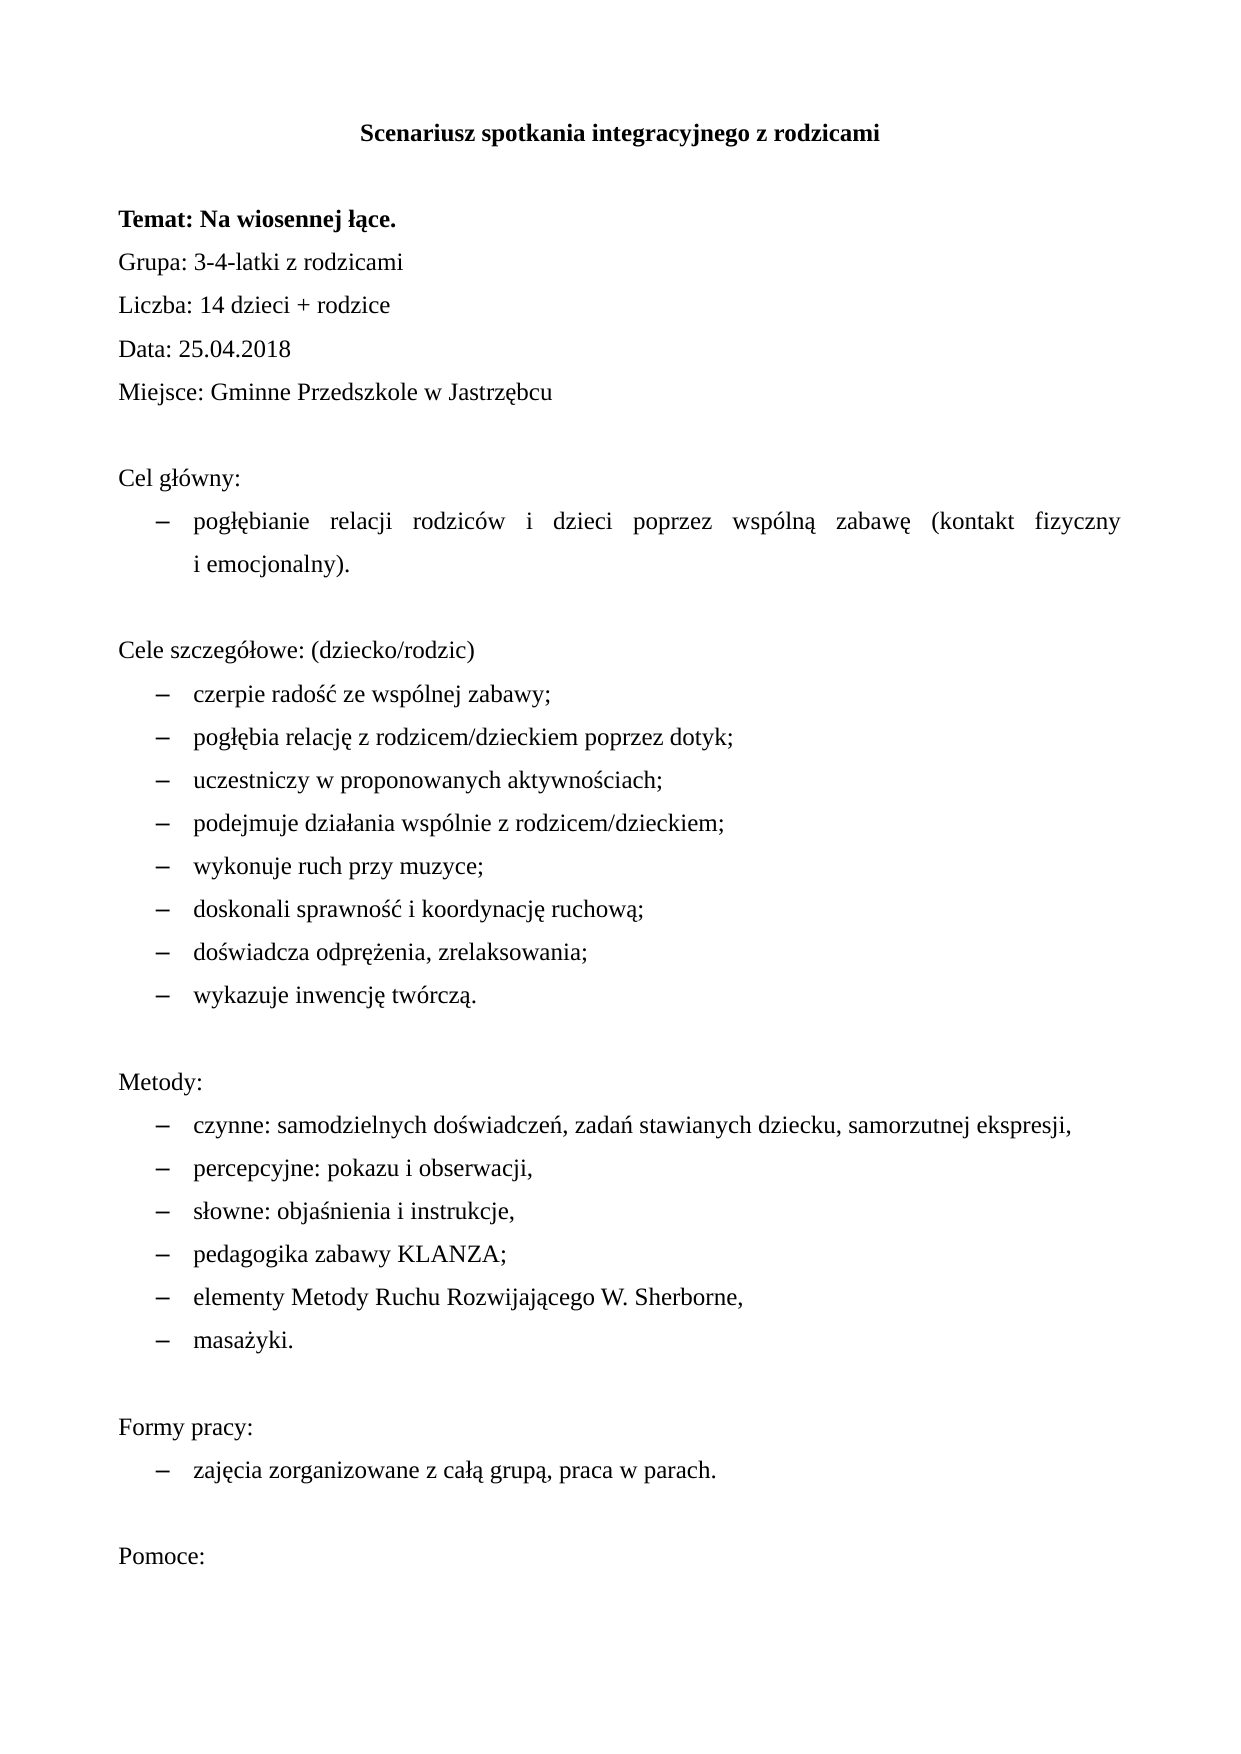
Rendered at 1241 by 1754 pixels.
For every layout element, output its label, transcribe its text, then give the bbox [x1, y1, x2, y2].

list uczestniczy w proponowanych aktywnościach; [156, 765, 1122, 794]
list podejmuje działania wspólnie z rodzicem/dzieckiem; [156, 808, 1122, 837]
text Temat: Na wiosennej łące. [118, 204, 1122, 233]
text Scenariusz spotkania integracyjnego z rodzicami [118, 118, 1122, 147]
list wykonuje ruch przy muzyce; [156, 851, 1122, 880]
text Grupa: 3-4-latki z rodzicami [118, 247, 1122, 276]
list zajęcia zorganizowane z całą grupą, praca w parach. [156, 1455, 1122, 1484]
list masażyki. [156, 1326, 1122, 1354]
list percepcyjne: pokazu i obserwacji, [156, 1153, 1122, 1182]
list elementy Metody Ruchu Rozwijającego W. Sherborne, [156, 1282, 1122, 1311]
list czerpie radość ze wspólnej zabawy; [156, 679, 1122, 707]
list wykazuje inwencję twórczą. [156, 981, 1122, 1009]
list pogłębia relację z rodzicem/dzieckiem poprzez dotyk; [156, 722, 1122, 751]
list pedagogika zabawy KLANZA; [156, 1239, 1122, 1268]
list doskonali sprawność i koordynację ruchową; [156, 894, 1122, 923]
text Metody: [118, 1067, 1122, 1096]
list pogłębianie relacji rodziców i dzieci poprzez wspólną zabawę (kontakt fizyczny i emocjonalny). [156, 506, 1122, 578]
text Formy pracy: [118, 1412, 1122, 1441]
list czynne: samodzielnych doświadczeń, zadań stawianych dziecku, samorzutnej ekspresji, [156, 1110, 1122, 1139]
list słowne: objaśnienia i instrukcje, [156, 1196, 1122, 1225]
text Cel główny: [118, 463, 1122, 492]
text Liczba: 14 dzieci + rodzice [118, 291, 1122, 319]
text Data: 25.04.2018 [118, 334, 1122, 362]
text Cele szczegółowe: (dziecko/rodzic) [118, 636, 1122, 664]
text Miejsce: Gminne Przedszkole w Jastrzębcu [118, 377, 1122, 406]
text Pomoce: [118, 1541, 1122, 1570]
list doświadcza odprężenia, zrelaksowania; [156, 937, 1122, 966]
